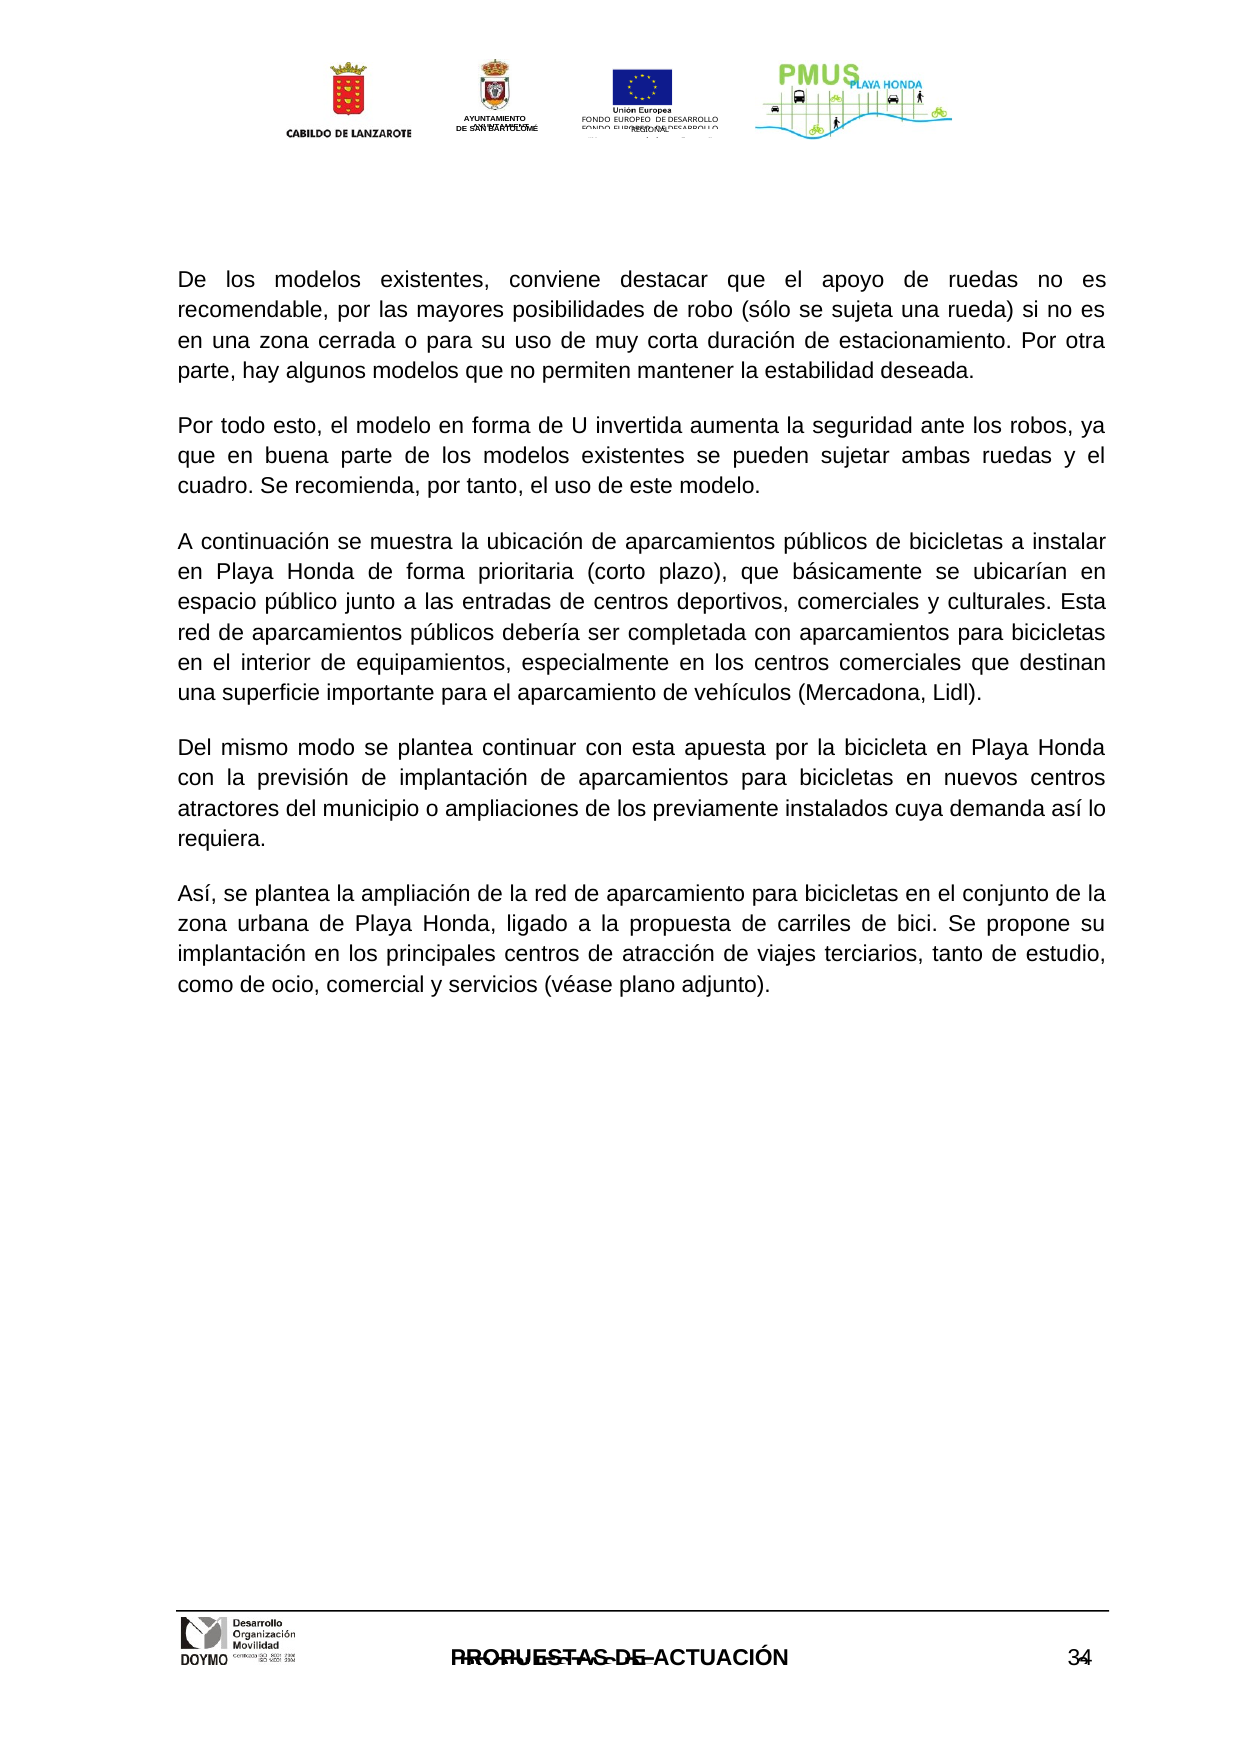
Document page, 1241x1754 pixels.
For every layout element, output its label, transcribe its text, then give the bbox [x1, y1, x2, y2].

picture [754, 60, 953, 140]
text De los modelos existentes, conviene destacar que el apoyo de ruedas no es recomendable, por las mayores posibilidades de robo (sólo se sujeta una rueda) si no es en una zona cerrada o para su uso de muy corta duración de estacionamiento. Por otra parte, hay algunos modelos que no permiten mantener la estabilidad deseada. [177, 266, 1107, 383]
text A continuación se muestra la ubicación de aparcamientos públicos de bicicletas a instalar en Playa Honda de forma prioritaria (corto plazo), que básicamente se ubicarían en espacio público junto a las entradas de centros deportivos, comerciales y culturales. Esta red de aparcamientos públicos debería ser completada con aparcamientos para bicicletas en el interior de equipamientos, especialmente en los centros comerciales que destinan una superficie importante para el aparcamiento de vehículos (Mercadona, Lidl). [177, 528, 1107, 705]
picture [180, 1617, 295, 1665]
text Del mismo modo se plantea continuar con esta apuesta por la bicicleta en Playa Honda con la previsión de implantación de aparcamientos para bicicletas en nuevos centros atractores del municipio o ampliaciones de los previamente instalados cuya demanda así lo requiera. [177, 734, 1107, 851]
picture [286, 62, 412, 139]
text Por todo esto, el modelo en forma de U invertida aumenta la seguridad ante los robos, ya que en buena parte de los modelos existentes se pueden sujetar ambas ruedas y el cuadro. Se recomienda, por tanto, el uso de este modelo. [177, 412, 1106, 499]
picture [477, 59, 512, 111]
picture [612, 68, 673, 114]
text Así, se plantea la ampliación de la red de aparcamiento para bicicletas en el conjunto de la zona urbana de Playa Honda, ligado a la propuesta de carriles de bici. Se propone su implantación en los principales centros de atracción de viajes terciarios, tanto de estudio, como de ocio, comercial y servicios (véase plano adjunto). [177, 880, 1107, 997]
